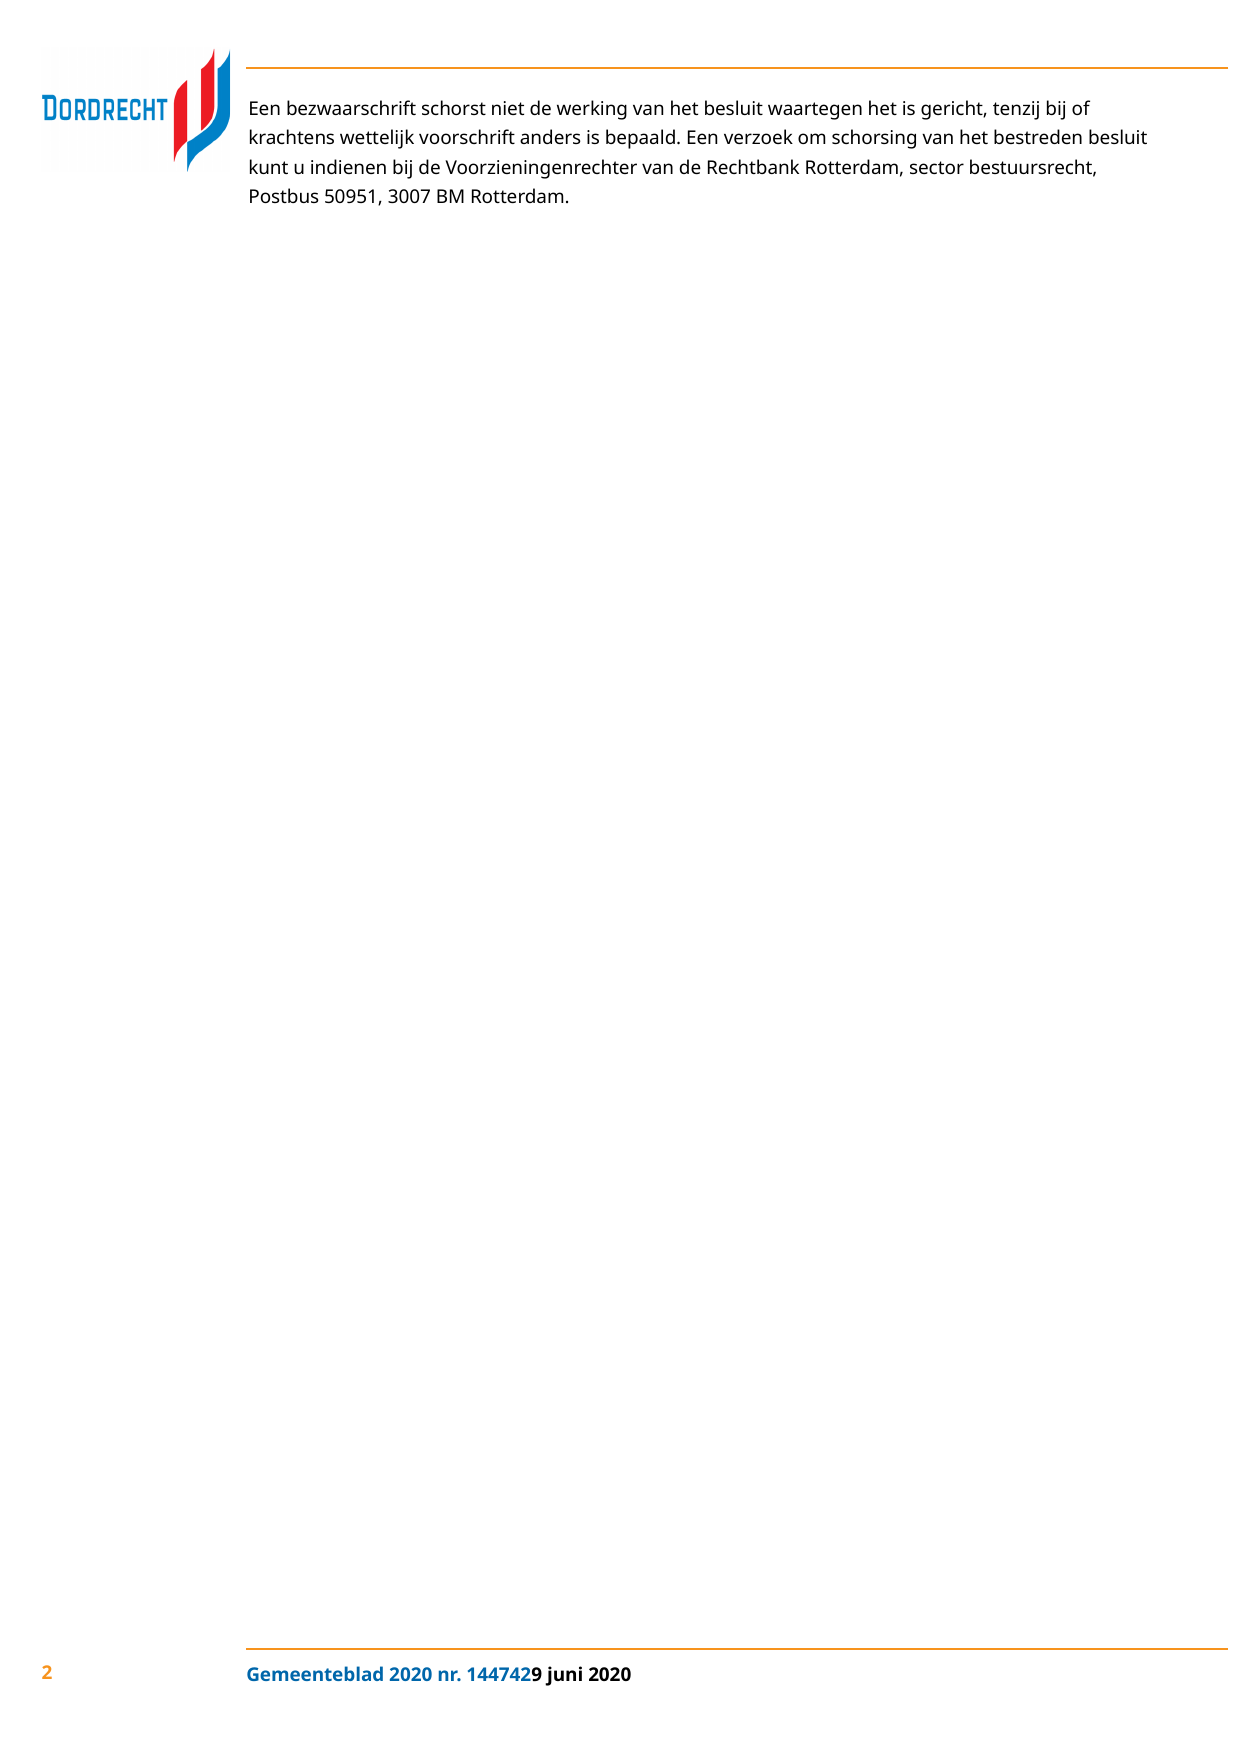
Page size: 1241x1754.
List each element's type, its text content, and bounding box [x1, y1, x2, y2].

text Een bezwaarschrift schorst niet de werking van het besluit waartegen het is gericht, tenzij bij of krachtens wettelijk voorschrift anders is bepaald. Een verzoek om schorsing van het bestreden besluit kunt u indienen bij de Voorzieningenrechter van de Rechtbank Rotterdam, sector bestuursrecht, Postbus 50951, 3007 BM Rotterdam. [248, 95, 1152, 209]
picture [41, 47, 231, 172]
